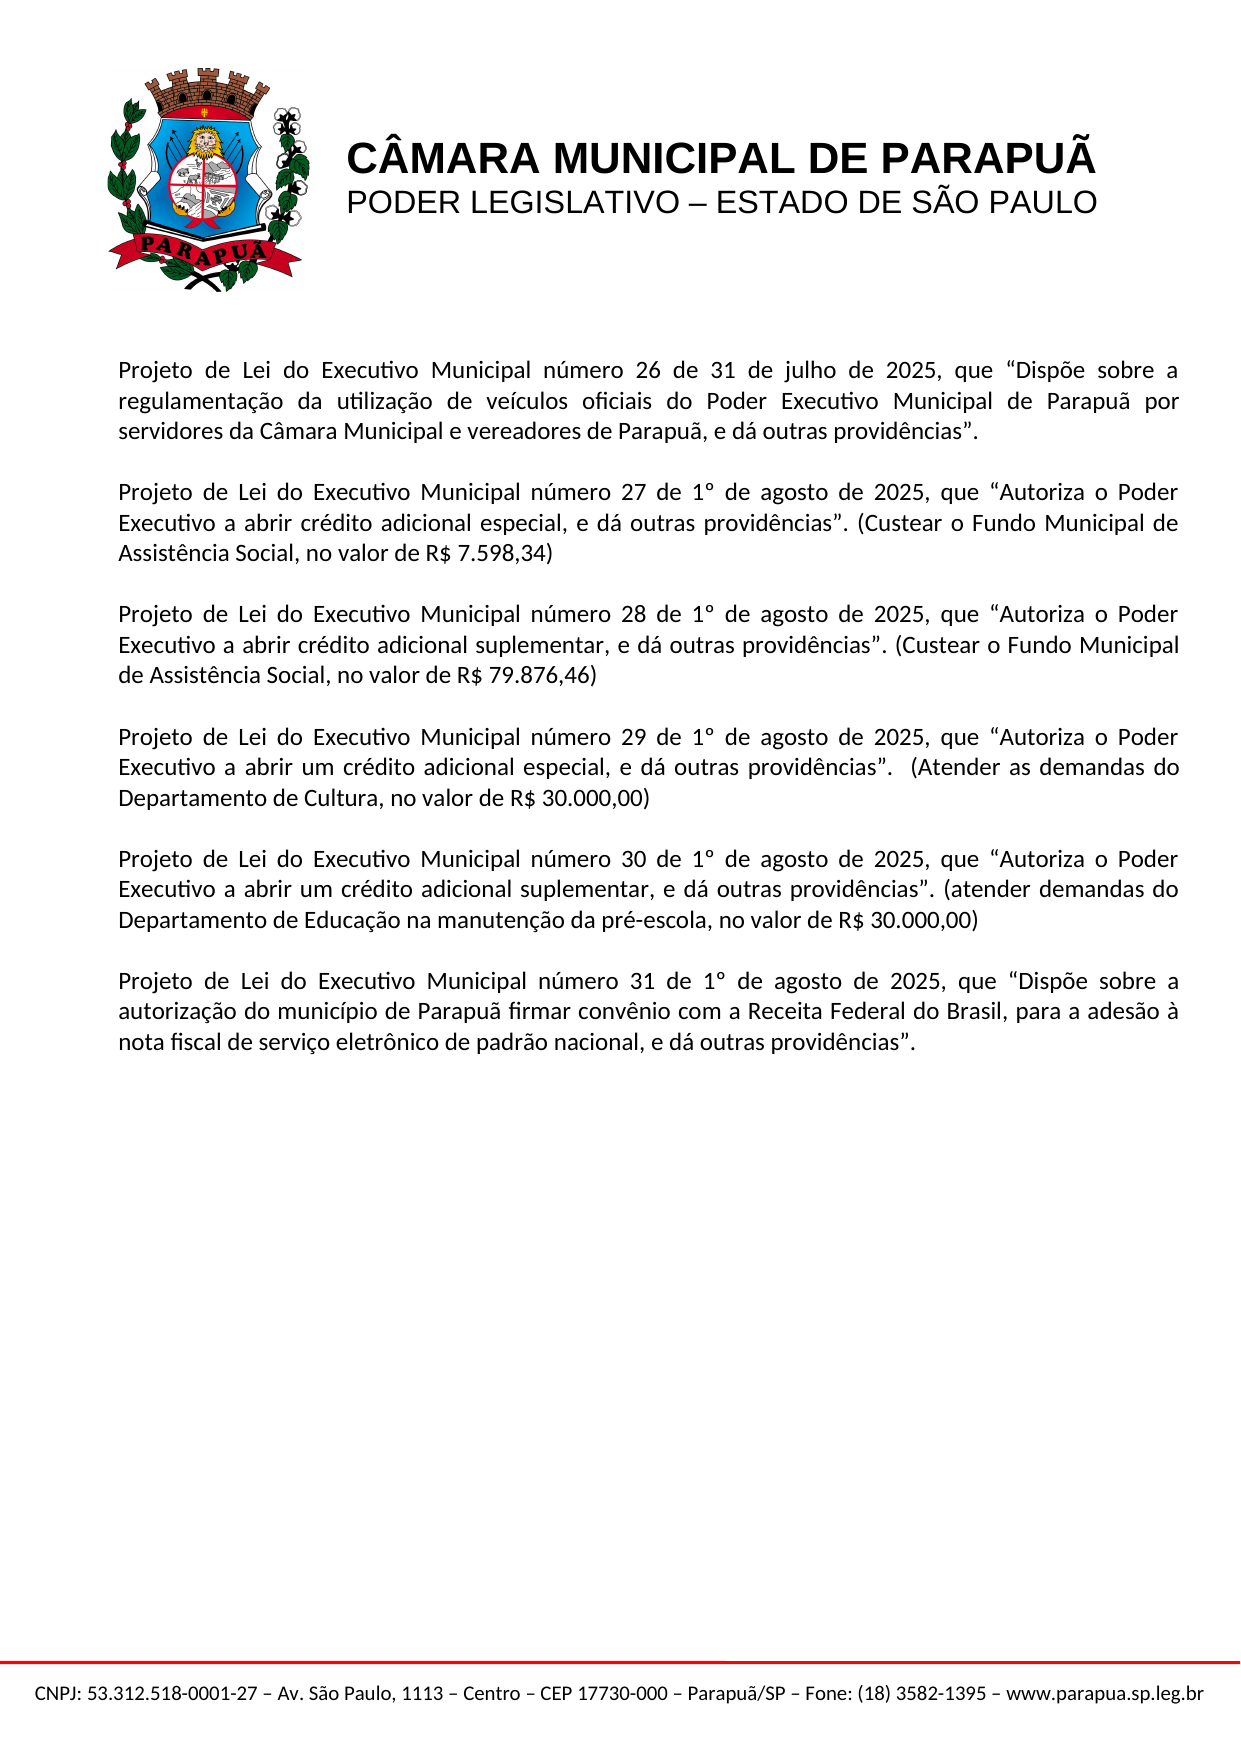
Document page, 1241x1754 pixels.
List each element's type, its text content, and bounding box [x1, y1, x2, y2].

text Projeto de Lei do Executivo Municipal número 27 de 1º de agosto de 2025, que “Autoriza o Poder Executivo a abrir crédito adicional especial, e dá outras providências”. (Custear o Fundo Municipal de Assistência Social, no valor de R$ 7.598,34) [118, 476, 1181, 568]
picture [107, 68, 310, 292]
text Projeto de Lei do Executivo Municipal número 29 de 1º de agosto de 2025, que “Autoriza o Poder Executivo a abrir um crédito adicional especial, e dá outras providências”. (Atender as demandas do Departamento de Cultura, no valor de R$ 30.000,00) [118, 721, 1181, 812]
text Projeto de Lei do Executivo Municipal número 31 de 1º de agosto de 2025, que “Dispõe sobre a autorização do município de Parapuã firmar convênio com a Receita Federal do Brasil, para a adesão à nota fiscal de serviço eletrônico de padrão nacional, e dá outras providências”. [118, 965, 1181, 1056]
text Projeto de Lei do Executivo Municipal número 30 de 1º de agosto de 2025, que “Autoriza o Poder Executivo a abrir um crédito adicional suplementar, e dá outras providências”. (atender demandas do Departamento de Educação na manutenção da pré-escola, no valor de R$ 30.000,00) [118, 843, 1181, 934]
text Projeto de Lei do Executivo Municipal número 28 de 1º de agosto de 2025, que “Autoriza o Poder Executivo a abrir crédito adicional suplementar, e dá outras providências”. (Custear o Fundo Municipal de Assistência Social, no valor de R$ 79.876,46) [118, 598, 1181, 690]
text Projeto de Lei do Executivo Municipal número 26 de 31 de julho de 2025, que “Dispõe sobre a regulamentação da utilização de veículos oficiais do Poder Executivo Municipal de Parapuã por servidores da Câmara Municipal e vereadores de Parapuã, e dá outras providências”. [118, 354, 1181, 446]
